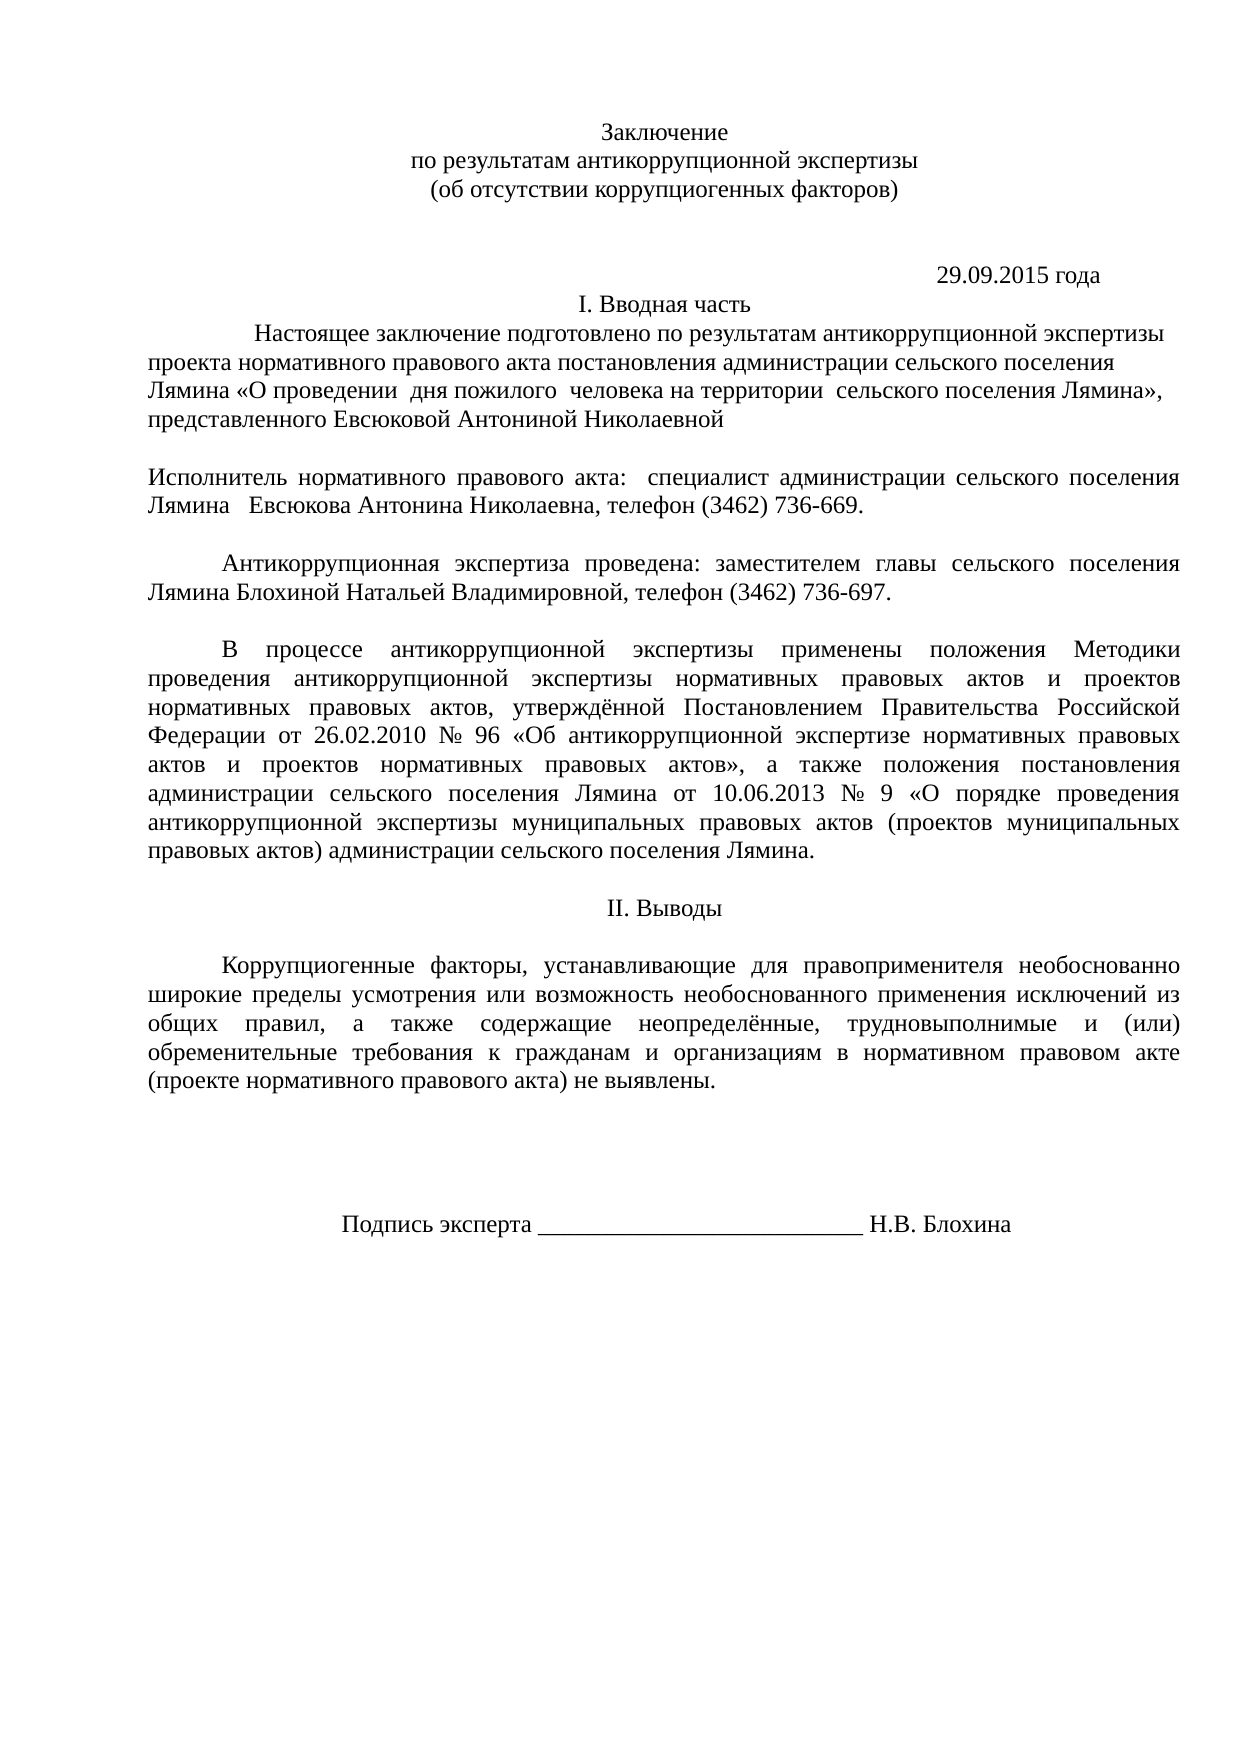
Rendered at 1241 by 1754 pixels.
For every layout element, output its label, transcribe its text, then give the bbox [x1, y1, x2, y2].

text I. Вводная часть [148, 289, 1181, 318]
text Коррупциогенные факторы, устанавливающие для правоприменителя необоснованно широкие пределы усмотрения или возможность необоснованного применения исключений из общих правил, а также содержащие неопределённые, трудновыполнимые и (или) обременительные требования к гражданам и организациям в нормативном правовом акте (проекте нормативного правового акта) не выявлены. [148, 950, 1181, 1094]
text 29.09.2015 года [148, 260, 1181, 289]
text Исполнитель нормативного правового акта: специалист администрации сельского поселения Лямина Евсюкова Антонина Николаевна, телефон (3462) 736-669. [148, 462, 1181, 519]
text II. Выводы [148, 893, 1181, 922]
text Антикоррупционная экспертиза проведена: заместителем главы сельского поселения Лямина Блохиной Натальей Владимировной, телефон (3462) 736-697. [148, 548, 1181, 605]
text Заключение [148, 117, 1181, 145]
text (об отсутствии коррупциогенных факторов) [148, 174, 1181, 203]
text Настоящее заключение подготовлено по результатам антикоррупционной экспертизы проекта нормативного правового акта постановления администрации сельского поселения Лямина «О проведении дня пожилого человека на территории сельского поселения Лямина», представленного Евсюковой Антониной Николаевной [148, 318, 1181, 433]
text по результатам антикоррупционной экспертизы [148, 145, 1181, 174]
text В процессе антикоррупционной экспертизы применены положения Методики проведения антикоррупционной экспертизы нормативных правовых актов и проектов нормативных правовых актов, утверждённой Постановлением Правительства Российской Федерации от 26.02.2010 № 96 «Об антикоррупционной экспертизе нормативных правовых актов и проектов нормативных правовых актов», а также положения постановления администрации сельского поселения Лямина от 10.06.2013 № 9 «О порядке проведения антикоррупционной экспертизы муниципальных правовых актов (проектов муниципальных правовых актов) администрации сельского поселения Лямина. [148, 634, 1181, 864]
text Подпись эксперта __________________________ Н.В. Блохина [148, 1209, 1181, 1238]
